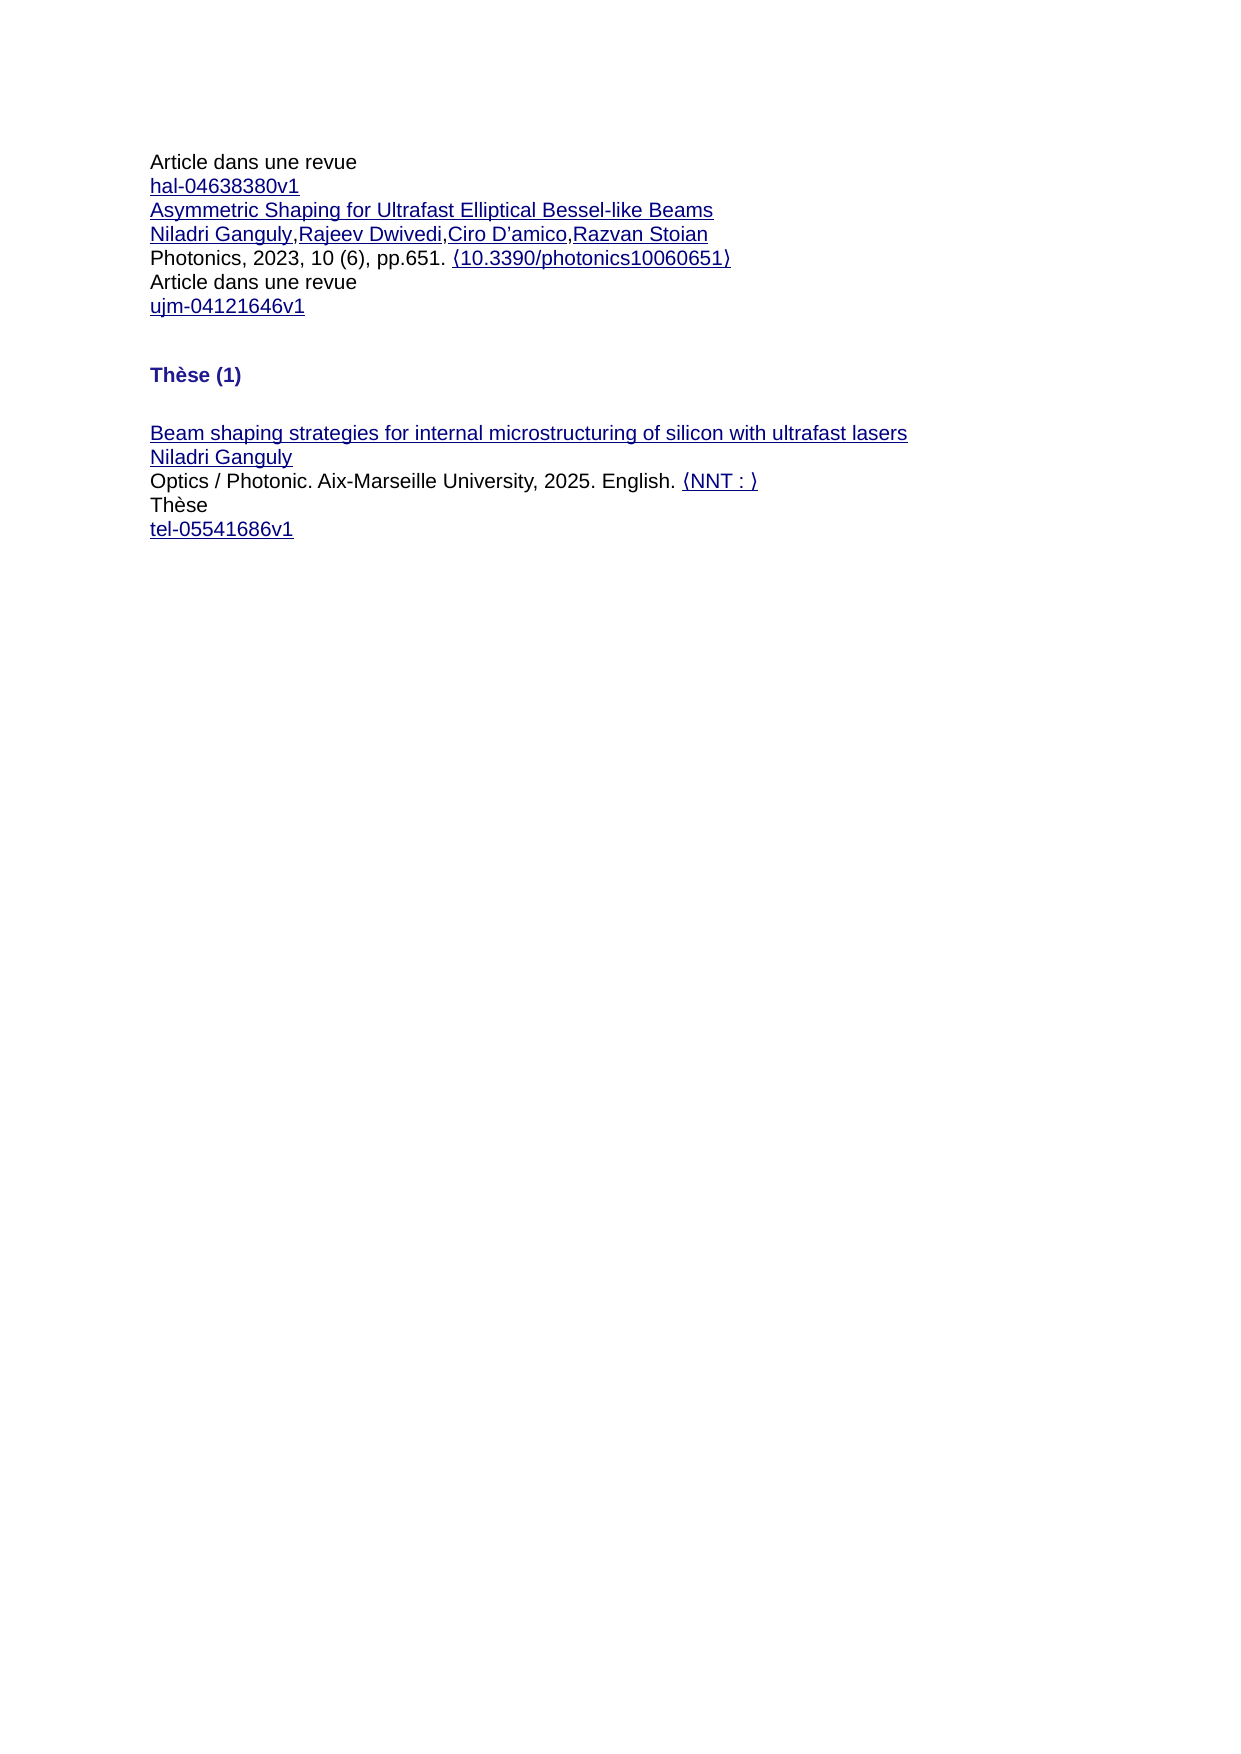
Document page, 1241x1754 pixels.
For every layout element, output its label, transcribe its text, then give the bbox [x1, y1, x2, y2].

subtitle Thèse (1) [150, 362, 1090, 386]
table_header Beam shaping strategies for internal microstructuring of silicon with ultrafast lasers Niladri Ganguly Optics / Photonic. Aix-Marseille University, 2025. English. ⟨NNT : ⟩ Thèse tel-05541686v1 [150, 421, 1090, 541]
table_cell Article dans une revue hal-04638380v1 [150, 150, 1090, 198]
table_cell Asymmetric Shaping for Ultrafast Elliptical Bessel-like Beams Niladri Ganguly,Rajeev Dwivedi,Ciro D’amico,Razvan Stoian Photonics, 2023, 10 (6), pp.651. ⟨10.3390/photonics10060651⟩ Article dans une revue ujm-04121646v1 [150, 198, 1090, 318]
